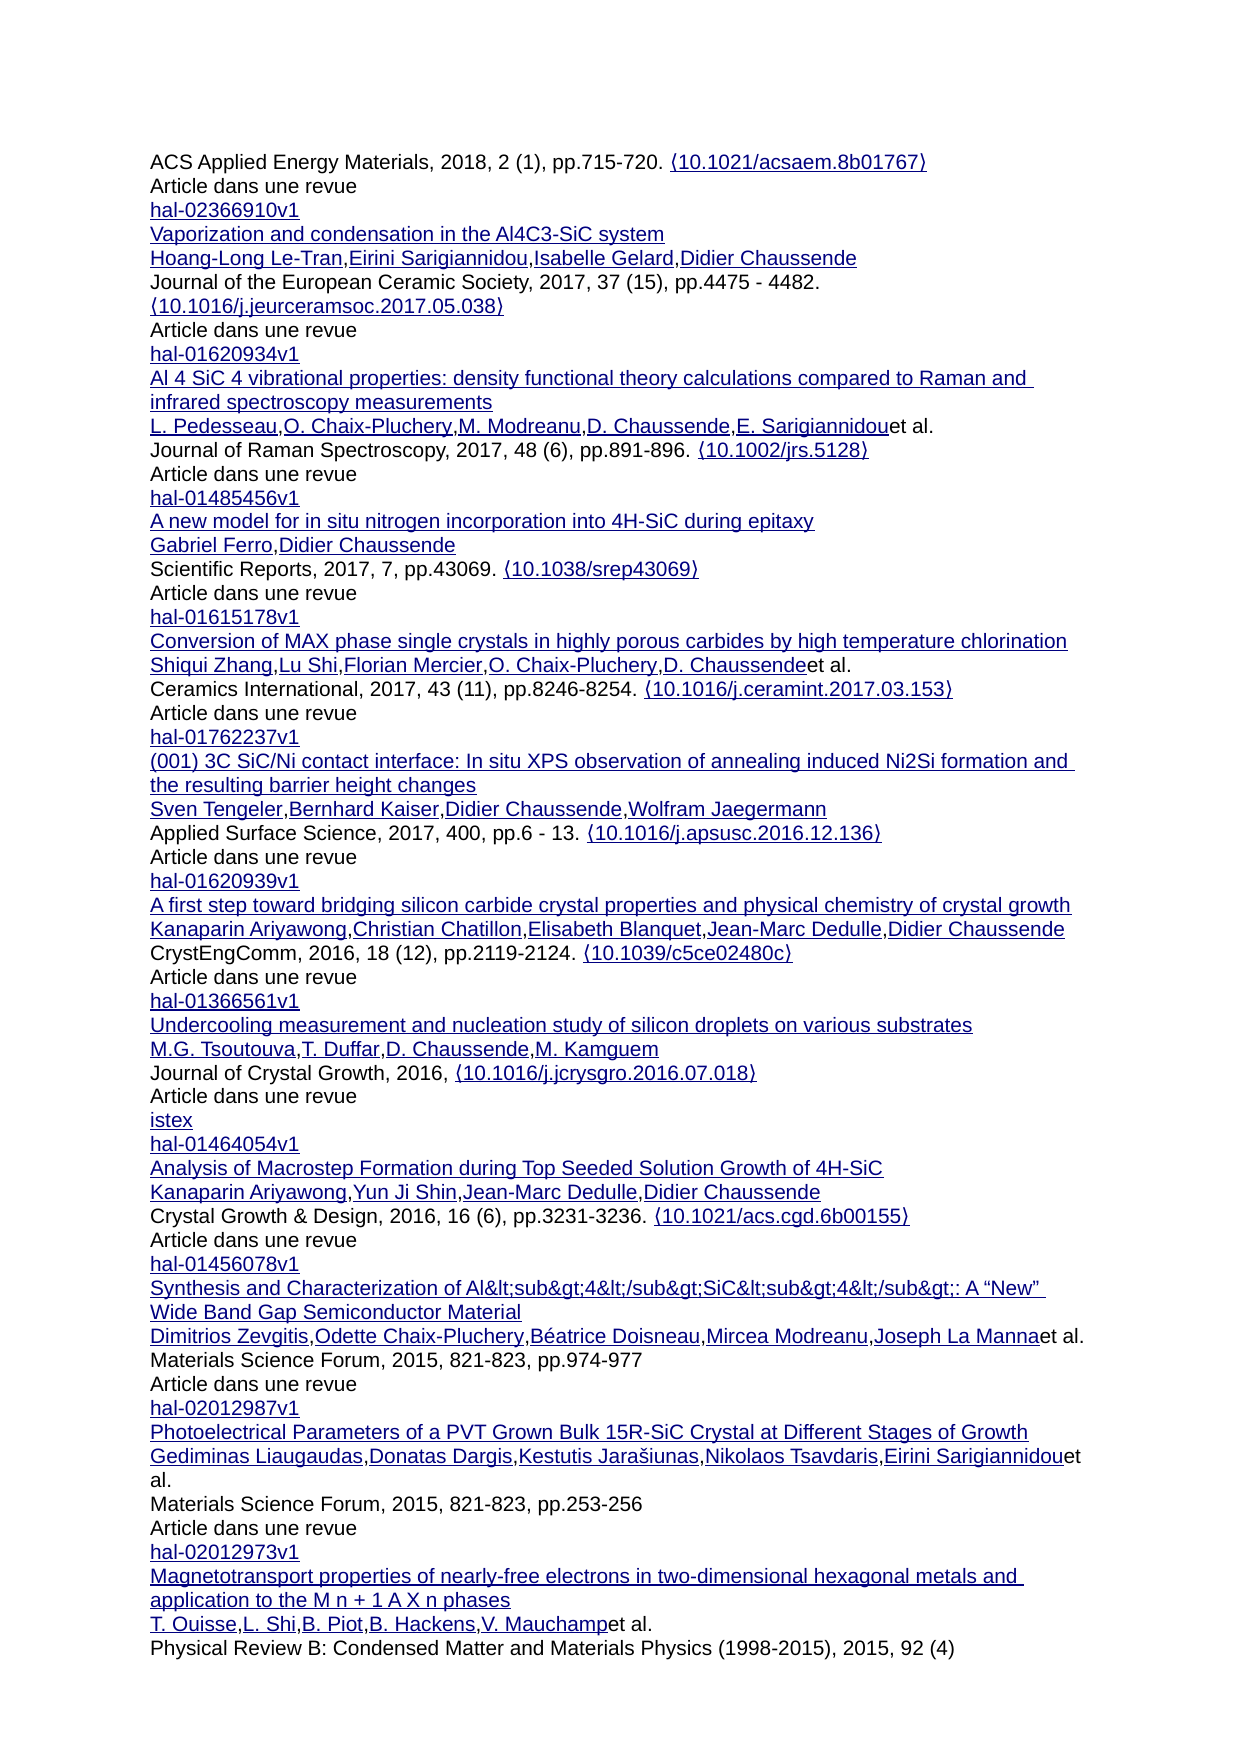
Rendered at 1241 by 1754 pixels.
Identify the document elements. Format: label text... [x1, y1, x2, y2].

table_cell Magnetotransport properties of nearly-free electrons in two-dimensional hexagonal metals and application to the M n + 1 A X n phases T. Ouisse,L. Shi,B. Piot,B. Hackens,V. Mauchampet al. Physical Review B: Condensed Matter and Materials Physics (1998-2015), 2015, 92 (4) [150, 1564, 1090, 1659]
table_cell Undercooling measurement and nucleation study of silicon droplets on various substrates M.G. Tsoutouva,T. Duffar,D. Chaussende,M. Kamguem Journal of Crystal Growth, 2016, ⟨10.1016/j.jcrysgro.2016.07.018⟩ Article dans une revue istex hal-01464054v1 [150, 1013, 1090, 1156]
table_cell Conversion of MAX phase single crystals in highly porous carbides by high temperature chlorination Shiqui Zhang,Lu Shi,Florian Mercier,O. Chaix-Pluchery,D. Chaussendeet al. Ceramics International, 2017, 43 (11), pp.8246-8254. ⟨10.1016/j.ceramint.2017.03.153⟩ Article dans une revue hal-01762237v1 [150, 629, 1090, 749]
table_cell A new model for in situ nitrogen incorporation into 4H-SiC during epitaxy Gabriel Ferro,Didier Chaussende Scientific Reports, 2017, 7, pp.43069. ⟨10.1038/srep43069⟩ Article dans une revue hal-01615178v1 [150, 509, 1090, 629]
table_cell (001) 3C SiC/Ni contact interface: In situ XPS observation of annealing induced Ni2Si formation and the resulting barrier height changes Sven Tengeler,Bernhard Kaiser,Didier Chaussende,Wolfram Jaegermann Applied Surface Science, 2017, 400, pp.6 - 13. ⟨10.1016/j.apsusc.2016.12.136⟩ Article dans une revue hal-01620939v1 [150, 749, 1090, 893]
table_cell Synthesis and Characterization of Al&lt;sub&gt;4&lt;/sub&gt;SiC&lt;sub&gt;4&lt;/sub&gt;: A “New” Wide Band Gap Semiconductor Material Dimitrios Zevgitis,Odette Chaix-Pluchery,Béatrice Doisneau,Mircea Modreanu,Joseph La Mannaet al. Materials Science Forum, 2015, 821-823, pp.974-977 Article dans une revue hal-02012987v1 [150, 1276, 1090, 1420]
table_cell Al 4 SiC 4 vibrational properties: density functional theory calculations compared to Raman and infrared spectroscopy measurements L. Pedesseau,O. Chaix-Pluchery,M. Modreanu,D. Chaussende,E. Sarigiannidouet al. Journal of Raman Spectroscopy, 2017, 48 (6), pp.891-896. ⟨10.1002/jrs.5128⟩ Article dans une revue hal-01485456v1 [150, 366, 1090, 509]
table_cell Vaporization and condensation in the Al4C3-SiC system Hoang-Long Le-Tran,Eirini Sarigiannidou,Isabelle Gelard,Didier Chaussende Journal of the European Ceramic Society, 2017, 37 (15), pp.4475 - 4482. ⟨10.1016/j.jeurceramsoc.2017.05.038⟩ Article dans une revue hal-01620934v1 [150, 222, 1090, 366]
table_cell Analysis of Macrostep Formation during Top Seeded Solution Growth of 4H-SiC Kanaparin Ariyawong,Yun Ji Shin,Jean-Marc Dedulle,Didier Chaussende Crystal Growth & Design, 2016, 16 (6), pp.3231-3236. ⟨10.1021/acs.cgd.6b00155⟩ Article dans une revue hal-01456078v1 [150, 1156, 1090, 1276]
table_cell A first step toward bridging silicon carbide crystal properties and physical chemistry of crystal growth Kanaparin Ariyawong,Christian Chatillon,Elisabeth Blanquet,Jean-Marc Dedulle,Didier Chaussende CrystEngComm, 2016, 18 (12), pp.2119-2124. ⟨10.1039/c5ce02480c⟩ Article dans une revue hal-01366561v1 [150, 893, 1090, 1012]
table_cell Photoelectrical Parameters of a PVT Grown Bulk 15R-SiC Crystal at Different Stages of Growth Gediminas Liaugaudas,Donatas Dargis,Kestutis Jarašiunas,Nikolaos Tsavdaris,Eirini Sarigiannidouet al. Materials Science Forum, 2015, 821-823, pp.253-256 Article dans une revue hal-02012973v1 [150, 1420, 1090, 1563]
table_cell ACS Applied Energy Materials, 2018, 2 (1), pp.715-720. ⟨10.1021/acsaem.8b01767⟩ Article dans une revue hal-02366910v1 [150, 150, 1090, 222]
